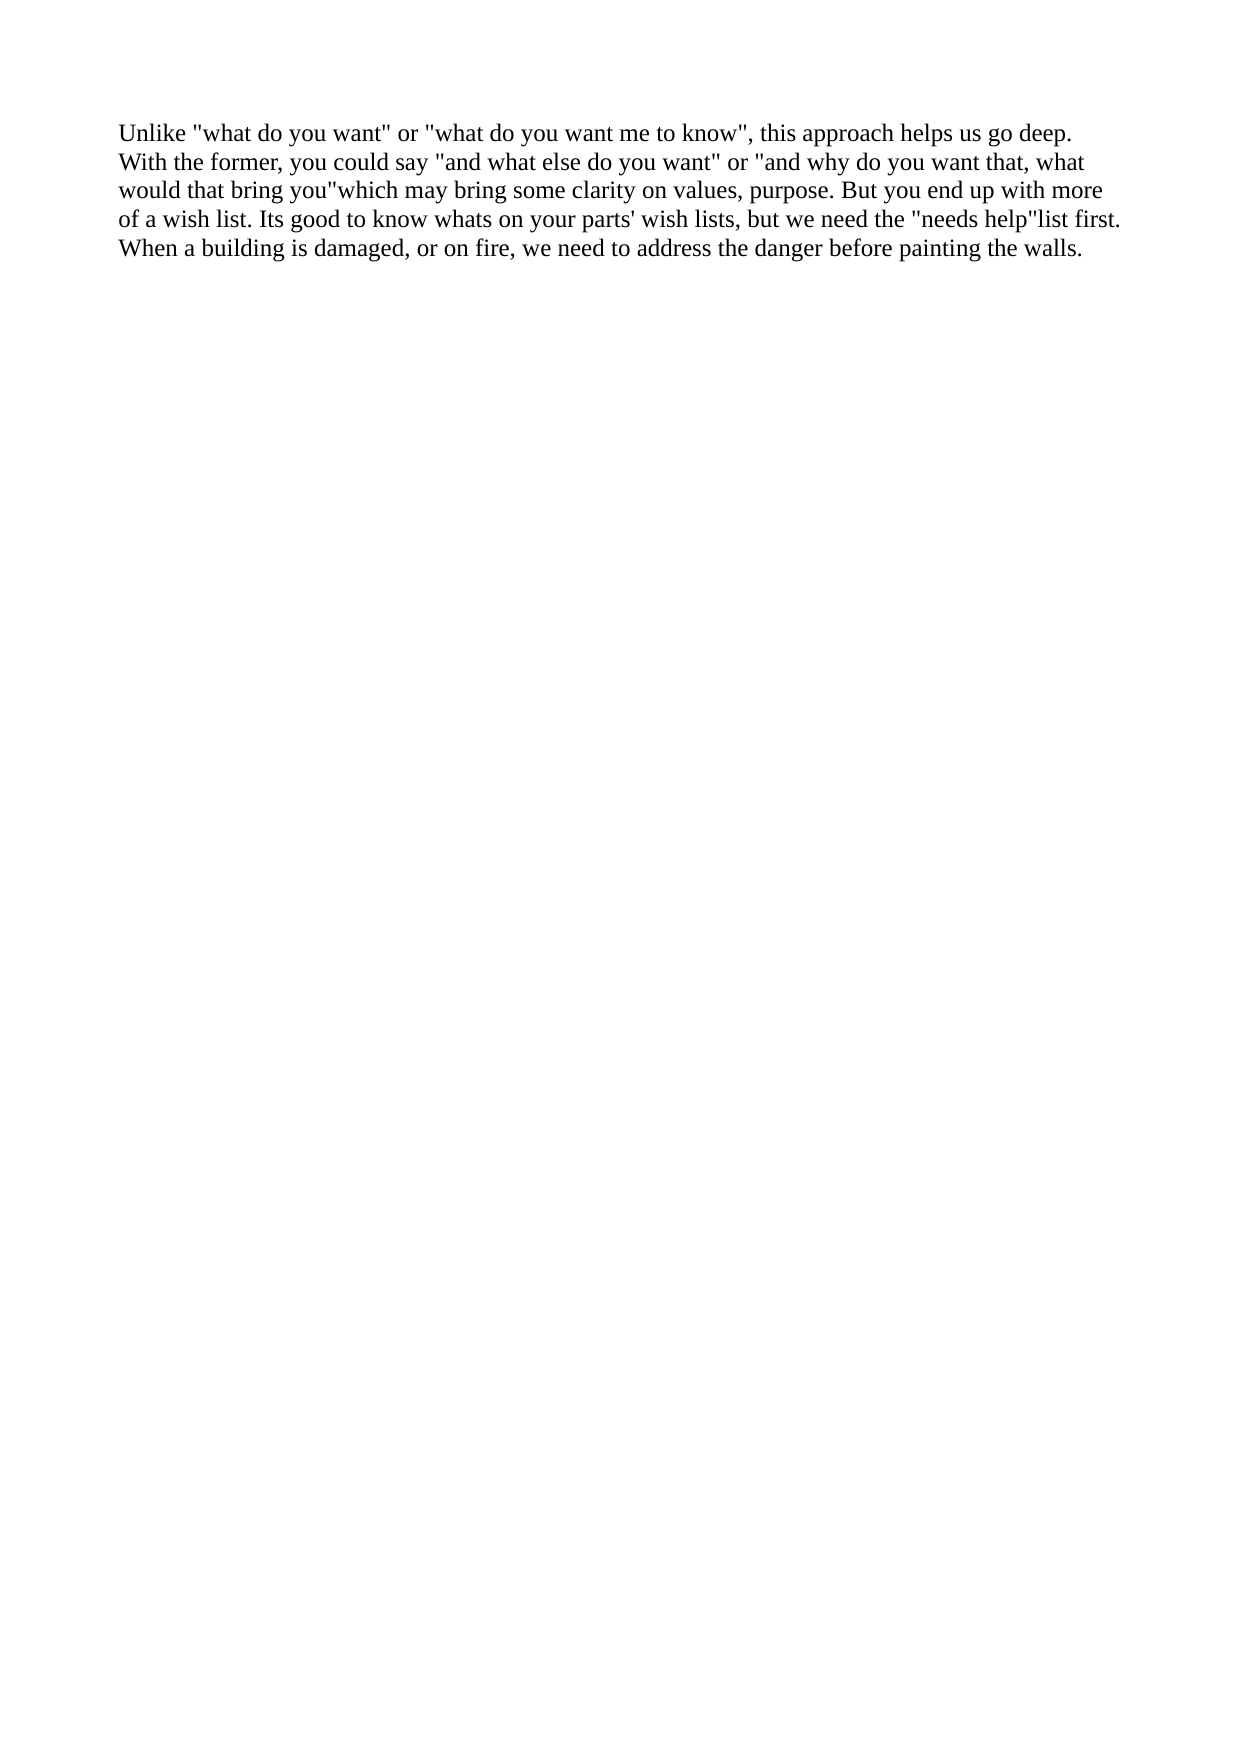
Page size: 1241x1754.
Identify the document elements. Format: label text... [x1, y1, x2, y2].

text Unlike "what do you want" or "what do you want me to know", this approach helps us go deep. With the former, you could say "and what else do you want" or "and why do you want that, what would that bring you"which may bring some clarity on values, purpose. But you end up with more of a wish list. Its good to know whats on your parts' wish lists, but we need the "needs help"list first. When a building is damaged, or on fire, we need to address the danger before painting the walls. [118, 118, 1122, 262]
